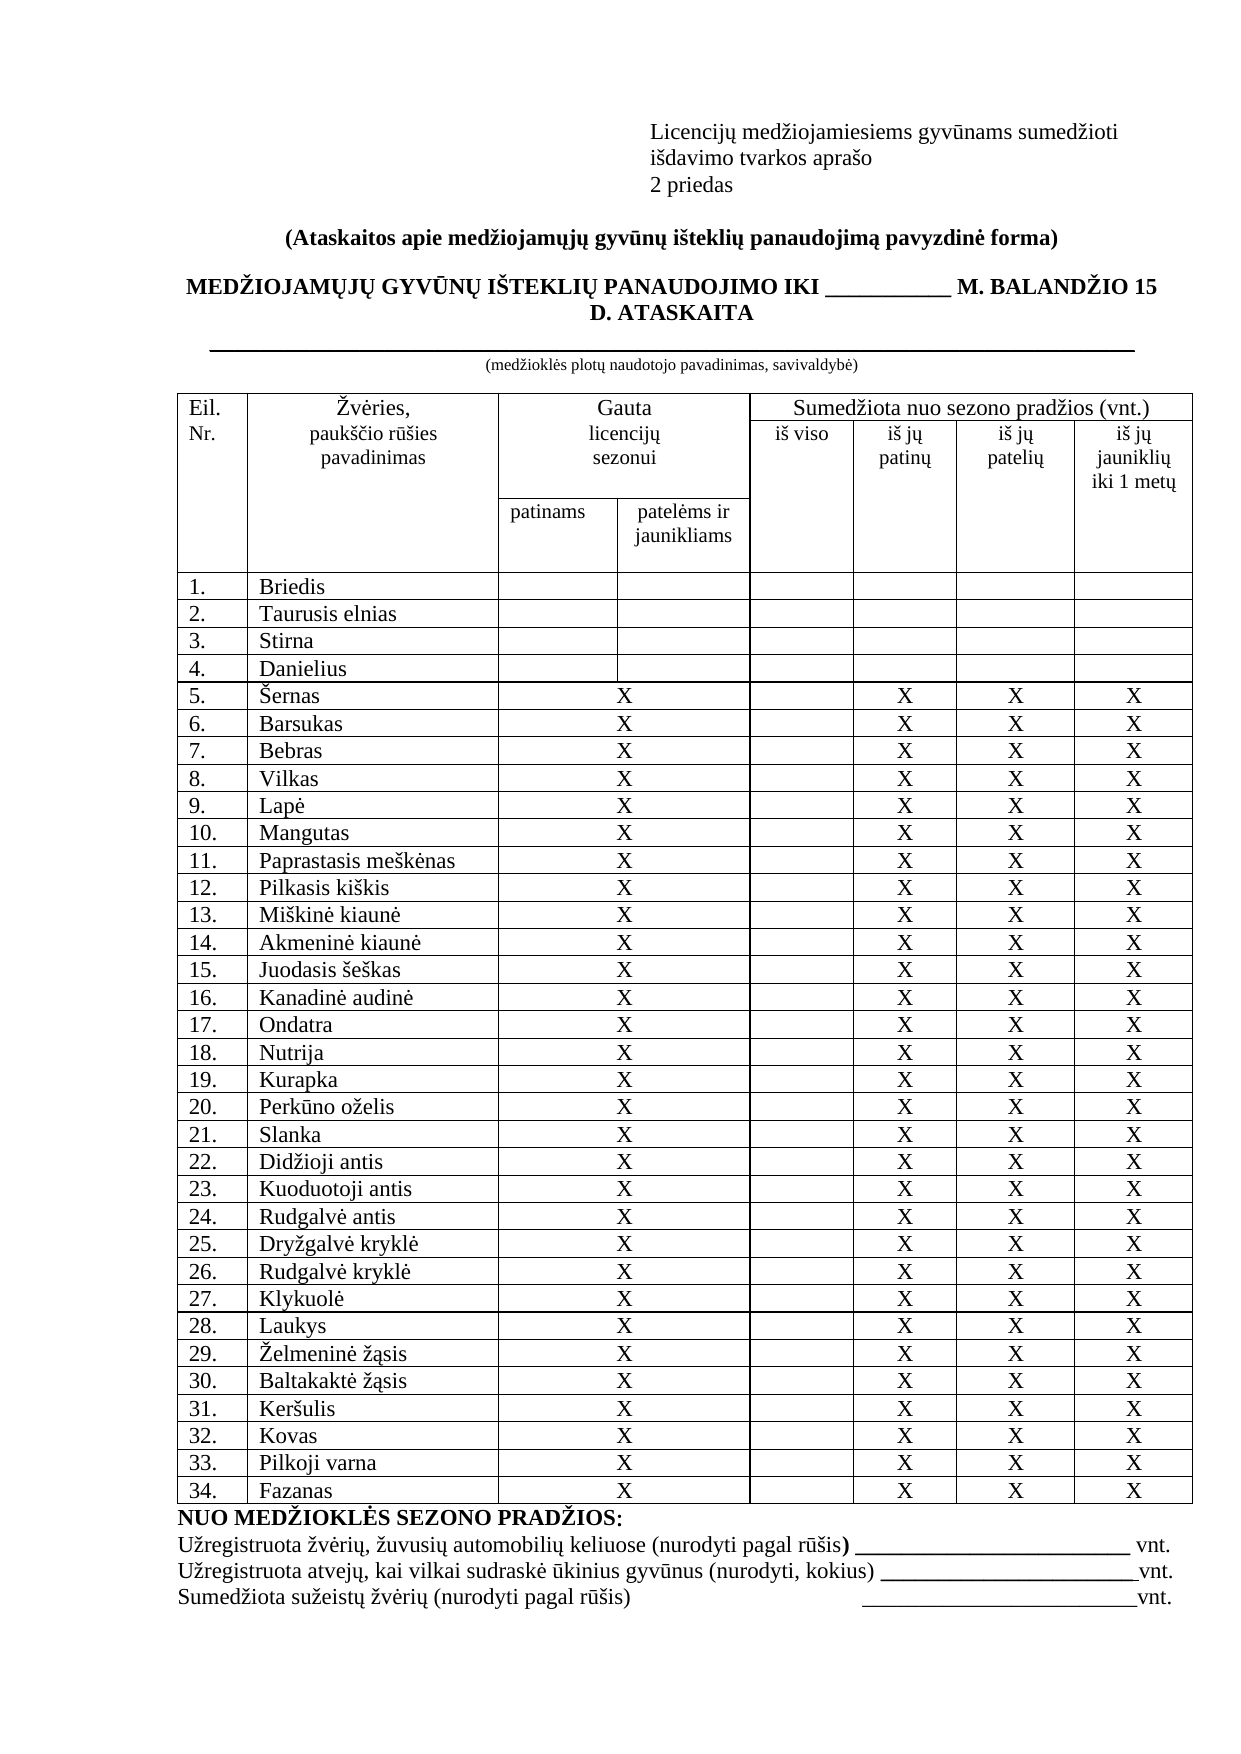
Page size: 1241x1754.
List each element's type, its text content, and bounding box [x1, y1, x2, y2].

table_cell X [854, 819, 956, 846]
table_cell X [499, 984, 749, 1010]
table_cell 5. [178, 683, 247, 709]
table_cell Pilkasis kiškis [248, 874, 498, 901]
table_cell [957, 628, 1074, 654]
table_cell 19. [178, 1066, 247, 1092]
table_cell 23. [178, 1176, 247, 1202]
table_cell Nutrija [248, 1039, 498, 1065]
table_cell Paprastasis meškėnas [248, 847, 498, 873]
table_cell [751, 498, 853, 572]
table_cell 9. [178, 792, 247, 818]
table_cell X [854, 1176, 956, 1202]
table_cell X [957, 1340, 1074, 1366]
table_cell 12. [178, 874, 247, 901]
table_cell Kanadinė audinė [248, 984, 498, 1010]
table_cell X [854, 956, 956, 983]
table_cell X [957, 1477, 1074, 1503]
table_cell [751, 902, 853, 928]
table_cell Kuoduotoji antis [248, 1176, 498, 1202]
table_cell X [1075, 765, 1192, 791]
table_cell X [499, 1313, 749, 1339]
table_cell Kovas [248, 1422, 498, 1448]
table_cell X [1075, 792, 1192, 818]
table_cell 16. [178, 984, 247, 1010]
table_cell [751, 1258, 853, 1284]
table_cell X [1075, 1011, 1192, 1037]
table_cell X [957, 1039, 1074, 1065]
table_header Žvėries, [248, 394, 498, 420]
table_cell [751, 956, 853, 983]
table_cell X [957, 847, 1074, 873]
table_cell X [957, 792, 1074, 818]
table_cell X [1075, 1176, 1192, 1202]
table_cell Miškinė kiaunė [248, 902, 498, 928]
table_cell 6. [178, 710, 247, 736]
table_cell X [1075, 1230, 1192, 1257]
table_cell X [499, 737, 749, 763]
table_cell Akmeninė kiaunė [248, 929, 498, 955]
table_cell Vilkas [248, 765, 498, 791]
table_header Eil. [178, 394, 247, 420]
table_cell X [957, 1011, 1074, 1037]
table_cell X [1075, 737, 1192, 763]
table_cell X [854, 1340, 956, 1366]
table_cell X [499, 847, 749, 873]
table_cell [751, 1093, 853, 1120]
table_cell X [1075, 956, 1192, 983]
table_cell iš viso [751, 421, 853, 498]
table_cell X [499, 1477, 749, 1503]
table_cell Briedis [248, 573, 498, 599]
table_cell X [854, 792, 956, 818]
table_cell 2. [178, 600, 247, 627]
table_cell X [1075, 1285, 1192, 1311]
table_cell X [1075, 984, 1192, 1010]
table_cell X [499, 710, 749, 736]
table_cell iš jų patelių [957, 421, 1074, 498]
table_cell X [499, 1367, 749, 1394]
table_cell X [854, 737, 956, 763]
table_cell [854, 573, 956, 599]
table_cell X [1075, 902, 1192, 928]
table_cell [1075, 655, 1192, 681]
table_cell [751, 1066, 853, 1092]
table_cell X [957, 1121, 1074, 1147]
table_cell [1075, 628, 1192, 654]
table_cell X [854, 1230, 956, 1257]
table_cell X [854, 1121, 956, 1147]
table_cell X [854, 874, 956, 901]
table_cell X [957, 1395, 1074, 1421]
text MEDŽIOJAMŲJŲ GYVŪNŲ IŠTEKLIŲ PANAUDOJIMO IKI ___________ M. BALANDŽIO 15 D. ATASKAITA [177, 273, 1166, 326]
table_cell 1. [178, 573, 247, 599]
table_cell [751, 737, 853, 763]
table_cell X [957, 902, 1074, 928]
table_cell X [499, 1395, 749, 1421]
table_cell 27. [178, 1285, 247, 1311]
table_cell Juodasis šeškas [248, 956, 498, 983]
table_cell 33. [178, 1450, 247, 1476]
table_cell X [854, 1148, 956, 1174]
table_cell [751, 1203, 853, 1229]
table_cell X [957, 1367, 1074, 1394]
table_cell [957, 600, 1074, 627]
table_cell Danielius [248, 655, 498, 681]
table_cell 18. [178, 1039, 247, 1065]
table_cell X [1075, 1477, 1192, 1503]
table_cell X [499, 1011, 749, 1037]
table_cell X [1075, 1258, 1192, 1284]
table_cell patinams [499, 499, 617, 572]
table_cell X [499, 683, 749, 709]
table_cell Želmeninė žąsis [248, 1340, 498, 1366]
table_cell [751, 1230, 853, 1257]
table_cell X [957, 1422, 1074, 1448]
table_cell X [1075, 710, 1192, 736]
table_cell iš jų patinų [854, 421, 956, 498]
table_cell [751, 1477, 853, 1503]
table_cell X [499, 1203, 749, 1229]
table_cell 10. [178, 819, 247, 846]
table_cell Mangutas [248, 819, 498, 846]
table_cell X [854, 1422, 956, 1448]
table_cell X [499, 1093, 749, 1120]
text (Ataskaitos apie medžiojamųjų gyvūnų išteklių panaudojimą pavyzdinė forma) [177, 223, 1166, 250]
table_cell Taurusis elnias [248, 600, 498, 627]
table_cell X [854, 1477, 956, 1503]
table_cell Dryžgalvė kryklė [248, 1230, 498, 1257]
table_cell X [1075, 929, 1192, 955]
table_cell 11. [178, 847, 247, 873]
table_cell X [499, 1230, 749, 1257]
table_cell licencijų sezonui [499, 420, 749, 498]
table_cell X [957, 1066, 1074, 1092]
table_cell [957, 498, 1074, 572]
table_cell X [957, 765, 1074, 791]
table_cell Didžioji antis [248, 1148, 498, 1174]
table_cell [751, 1340, 853, 1366]
table_cell X [499, 1066, 749, 1092]
table_cell Kurapka [248, 1066, 498, 1092]
table_cell [1075, 573, 1192, 599]
text Užregistruota atvejų, kai vilkai sudraskė ūkinius gyvūnus (nurodyti, kokius) ______________________ vnt. [177, 1557, 1231, 1583]
table_cell X [1075, 1066, 1192, 1092]
table_cell [751, 710, 853, 736]
table_cell 26. [178, 1258, 247, 1284]
table_cell X [854, 1066, 956, 1092]
table_cell [248, 498, 498, 572]
table_cell Pilkoji varna [248, 1450, 498, 1476]
table_cell 3. [178, 628, 247, 654]
table_cell X [854, 1285, 956, 1311]
table_cell [751, 792, 853, 818]
table_cell [178, 498, 247, 572]
table_cell Ondatra [248, 1011, 498, 1037]
table_cell X [854, 1093, 956, 1120]
table_cell [751, 1367, 853, 1394]
table_cell 31. [178, 1395, 247, 1421]
table_cell [499, 600, 617, 627]
text __________________________________________________________________________ [177, 326, 1166, 354]
table_cell X [499, 1121, 749, 1147]
table_cell 25. [178, 1230, 247, 1257]
table_cell 15. [178, 956, 247, 983]
table_cell [957, 655, 1074, 681]
table_cell Keršulis [248, 1395, 498, 1421]
table_cell [499, 628, 617, 654]
table_cell Stirna [248, 628, 498, 654]
table_cell X [1075, 1422, 1192, 1448]
table_cell 17. [178, 1011, 247, 1037]
table_cell X [957, 929, 1074, 955]
table_cell [751, 1450, 853, 1476]
table_cell X [854, 984, 956, 1010]
table_cell Klykuolė [248, 1285, 498, 1311]
table_cell X [957, 737, 1074, 763]
table_cell 7. [178, 737, 247, 763]
table_cell Rudgalvė kryklė [248, 1258, 498, 1284]
table_cell Baltakaktė žąsis [248, 1367, 498, 1394]
table_cell X [499, 1148, 749, 1174]
table_cell [751, 847, 853, 873]
table_cell [618, 655, 749, 681]
table_cell [751, 1422, 853, 1448]
table_cell X [957, 710, 1074, 736]
text užregistruota žvėrių, žuvusių automobilių keliuose (nurodyti pagal rūšis) ________________________ vnt. [177, 1531, 1231, 1557]
table_header Sumedžiota nuo sezono pradžios (vnt.) [751, 394, 1192, 420]
table_cell X [957, 1148, 1074, 1174]
table_cell X [1075, 847, 1192, 873]
table_cell 21. [178, 1121, 247, 1147]
table_cell [618, 628, 749, 654]
table_cell X [957, 819, 1074, 846]
table_cell Laukys [248, 1313, 498, 1339]
table_cell Rudgalvė antis [248, 1203, 498, 1229]
table_cell X [1075, 1340, 1192, 1366]
table_cell 34. [178, 1477, 247, 1503]
table_cell X [499, 1450, 749, 1476]
table_cell X [499, 1285, 749, 1311]
text NUO medžioklės SEZONO PRADŽIOS [177, 1504, 1231, 1531]
table_cell X [1075, 1093, 1192, 1120]
table_cell X [499, 819, 749, 846]
table_cell [854, 655, 956, 681]
table_cell X [1075, 1395, 1192, 1421]
table_cell X [1075, 1203, 1192, 1229]
table_cell 20. [178, 1093, 247, 1120]
table_cell X [499, 929, 749, 955]
table_cell X [854, 1395, 956, 1421]
table_cell X [1075, 1367, 1192, 1394]
table_cell 24. [178, 1203, 247, 1229]
table_cell 4. [178, 655, 247, 681]
table_cell X [957, 984, 1074, 1010]
table_cell X [854, 902, 956, 928]
table_cell [751, 1011, 853, 1037]
table_cell Lapė [248, 792, 498, 818]
table_cell X [854, 847, 956, 873]
table_cell 28. [178, 1313, 247, 1339]
table_cell patelėms ir jaunikliams [618, 499, 749, 572]
table_cell X [1075, 683, 1192, 709]
table_cell X [1075, 1450, 1192, 1476]
table_cell [751, 984, 853, 1010]
table_cell X [957, 874, 1074, 901]
table_cell [751, 573, 853, 599]
table_cell [618, 600, 749, 627]
table_cell X [957, 1450, 1074, 1476]
table_cell [618, 573, 749, 599]
text Sumedžiota sužeistų žvėrių (nurodyti pagal rūšis) ________________________vnt. [177, 1583, 1231, 1610]
table_cell Barsukas [248, 710, 498, 736]
table_cell X [854, 683, 956, 709]
table_cell X [854, 929, 956, 955]
table_cell X [499, 1422, 749, 1448]
table_cell Nr. [178, 420, 247, 498]
text 2 priedas [650, 171, 1166, 197]
text (medžioklės plotų naudotojo pavadinimas, savivaldybė) [177, 354, 1166, 373]
table_cell X [1075, 1313, 1192, 1339]
table_cell X [957, 1258, 1074, 1284]
table_cell [854, 498, 956, 572]
table_cell X [854, 1313, 956, 1339]
table_cell X [957, 683, 1074, 709]
table_cell X [499, 765, 749, 791]
table_cell 13. [178, 902, 247, 928]
table_cell [751, 819, 853, 846]
table_cell X [957, 1176, 1074, 1202]
table_cell X [499, 1340, 749, 1366]
table_cell [751, 600, 853, 627]
table_cell X [854, 710, 956, 736]
table_cell 22. [178, 1148, 247, 1174]
table_cell [957, 573, 1074, 599]
text išdavimo tvarkos aprašo [650, 144, 1166, 171]
table_cell X [957, 1313, 1074, 1339]
table_cell Perkūno oželis [248, 1093, 498, 1120]
table_cell [751, 1313, 853, 1339]
table_cell X [1075, 1121, 1192, 1147]
table_cell X [1075, 819, 1192, 846]
table_cell X [499, 874, 749, 901]
table_cell [751, 929, 853, 955]
table_cell X [499, 1039, 749, 1065]
table_cell [1075, 600, 1192, 627]
table_cell 8. [178, 765, 247, 791]
table_cell [751, 1148, 853, 1174]
table_cell X [957, 1230, 1074, 1257]
table_cell X [499, 792, 749, 818]
table_cell [751, 1039, 853, 1065]
table_cell X [499, 1258, 749, 1284]
table_cell X [854, 1039, 956, 1065]
table_cell X [957, 1285, 1074, 1311]
table_cell X [957, 1203, 1074, 1229]
table_cell [751, 1176, 853, 1202]
table_cell Bebras [248, 737, 498, 763]
table_cell X [854, 1203, 956, 1229]
text Licencijų medžiojamiesiems gyvūnams sumedžioti [650, 118, 1166, 144]
table_cell 32. [178, 1422, 247, 1448]
table_cell [854, 628, 956, 654]
table_cell X [854, 1011, 956, 1037]
table_cell [751, 1121, 853, 1147]
table_cell X [957, 956, 1074, 983]
table_cell paukščio rūšies pavadinimas [248, 420, 498, 498]
table_cell [751, 1285, 853, 1311]
table_cell [1075, 498, 1192, 572]
table_cell X [957, 1093, 1074, 1120]
table_cell [499, 573, 617, 599]
table_cell X [854, 1258, 956, 1284]
table_cell X [499, 956, 749, 983]
table_cell 14. [178, 929, 247, 955]
table_cell 30. [178, 1367, 247, 1394]
table_cell X [854, 1450, 956, 1476]
table_cell 29. [178, 1340, 247, 1366]
table_cell X [854, 1367, 956, 1394]
table_cell X [499, 902, 749, 928]
table_cell X [854, 765, 956, 791]
table_cell [751, 683, 853, 709]
table_cell iš jų jauniklių iki 1 metų [1075, 421, 1192, 498]
table_cell [499, 655, 617, 681]
table_cell [751, 1395, 853, 1421]
table_cell [751, 628, 853, 654]
table_cell X [1075, 1039, 1192, 1065]
table_cell [751, 655, 853, 681]
table_cell [751, 765, 853, 791]
table_cell X [1075, 874, 1192, 901]
table_header Gauta [499, 394, 749, 420]
table_cell X [1075, 1148, 1192, 1174]
table_cell Slanka [248, 1121, 498, 1147]
table_cell [854, 600, 956, 627]
table_cell Fazanas [248, 1477, 498, 1503]
table_cell [751, 874, 853, 901]
table_cell X [499, 1176, 749, 1202]
table_cell Šernas [248, 683, 498, 709]
